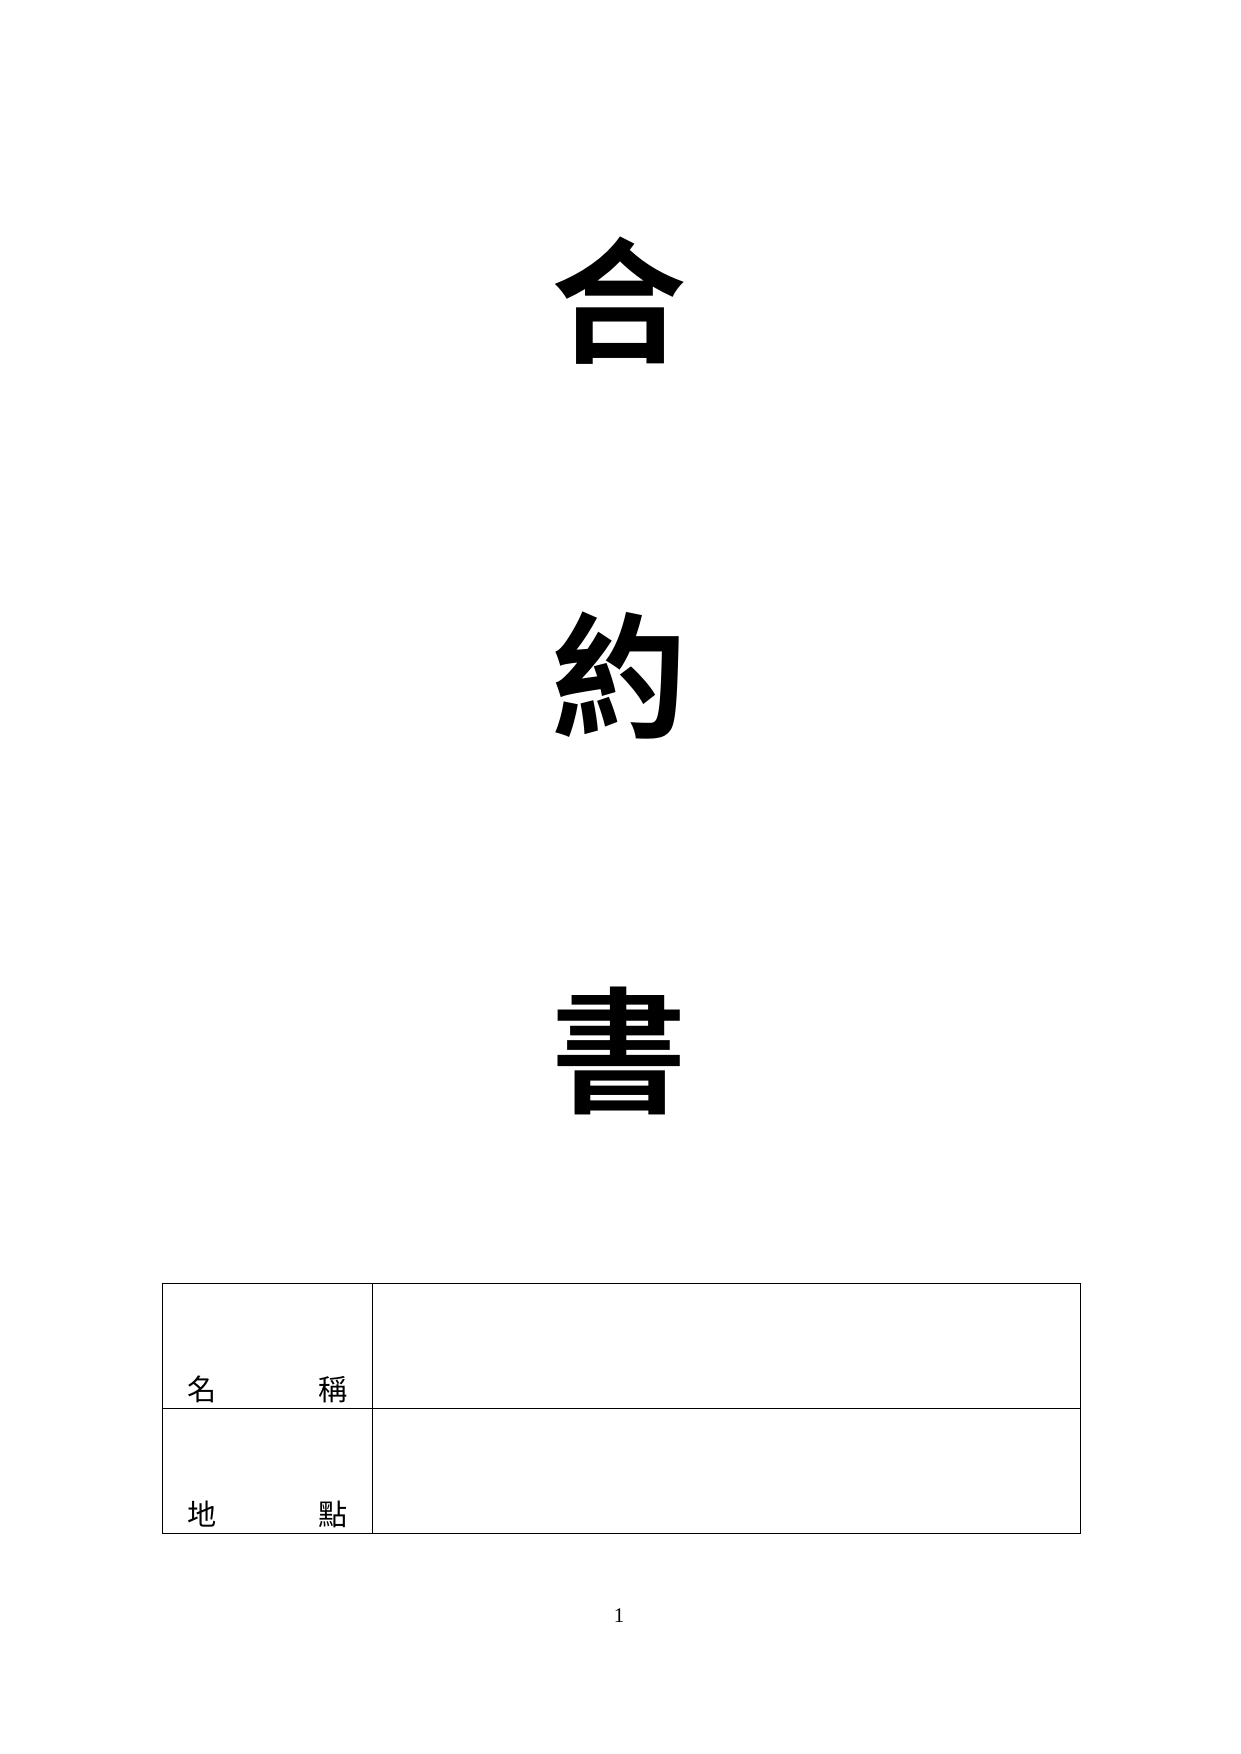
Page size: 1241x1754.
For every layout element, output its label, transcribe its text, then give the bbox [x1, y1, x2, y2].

table_cell [373, 1409, 1080, 1533]
text 約 [162, 533, 1075, 783]
table_cell 地 點 [163, 1409, 372, 1533]
table_header 名 稱 [163, 1284, 372, 1408]
table_header [373, 1284, 1080, 1408]
text 合 [162, 158, 1075, 408]
text 書 [162, 908, 1075, 1158]
